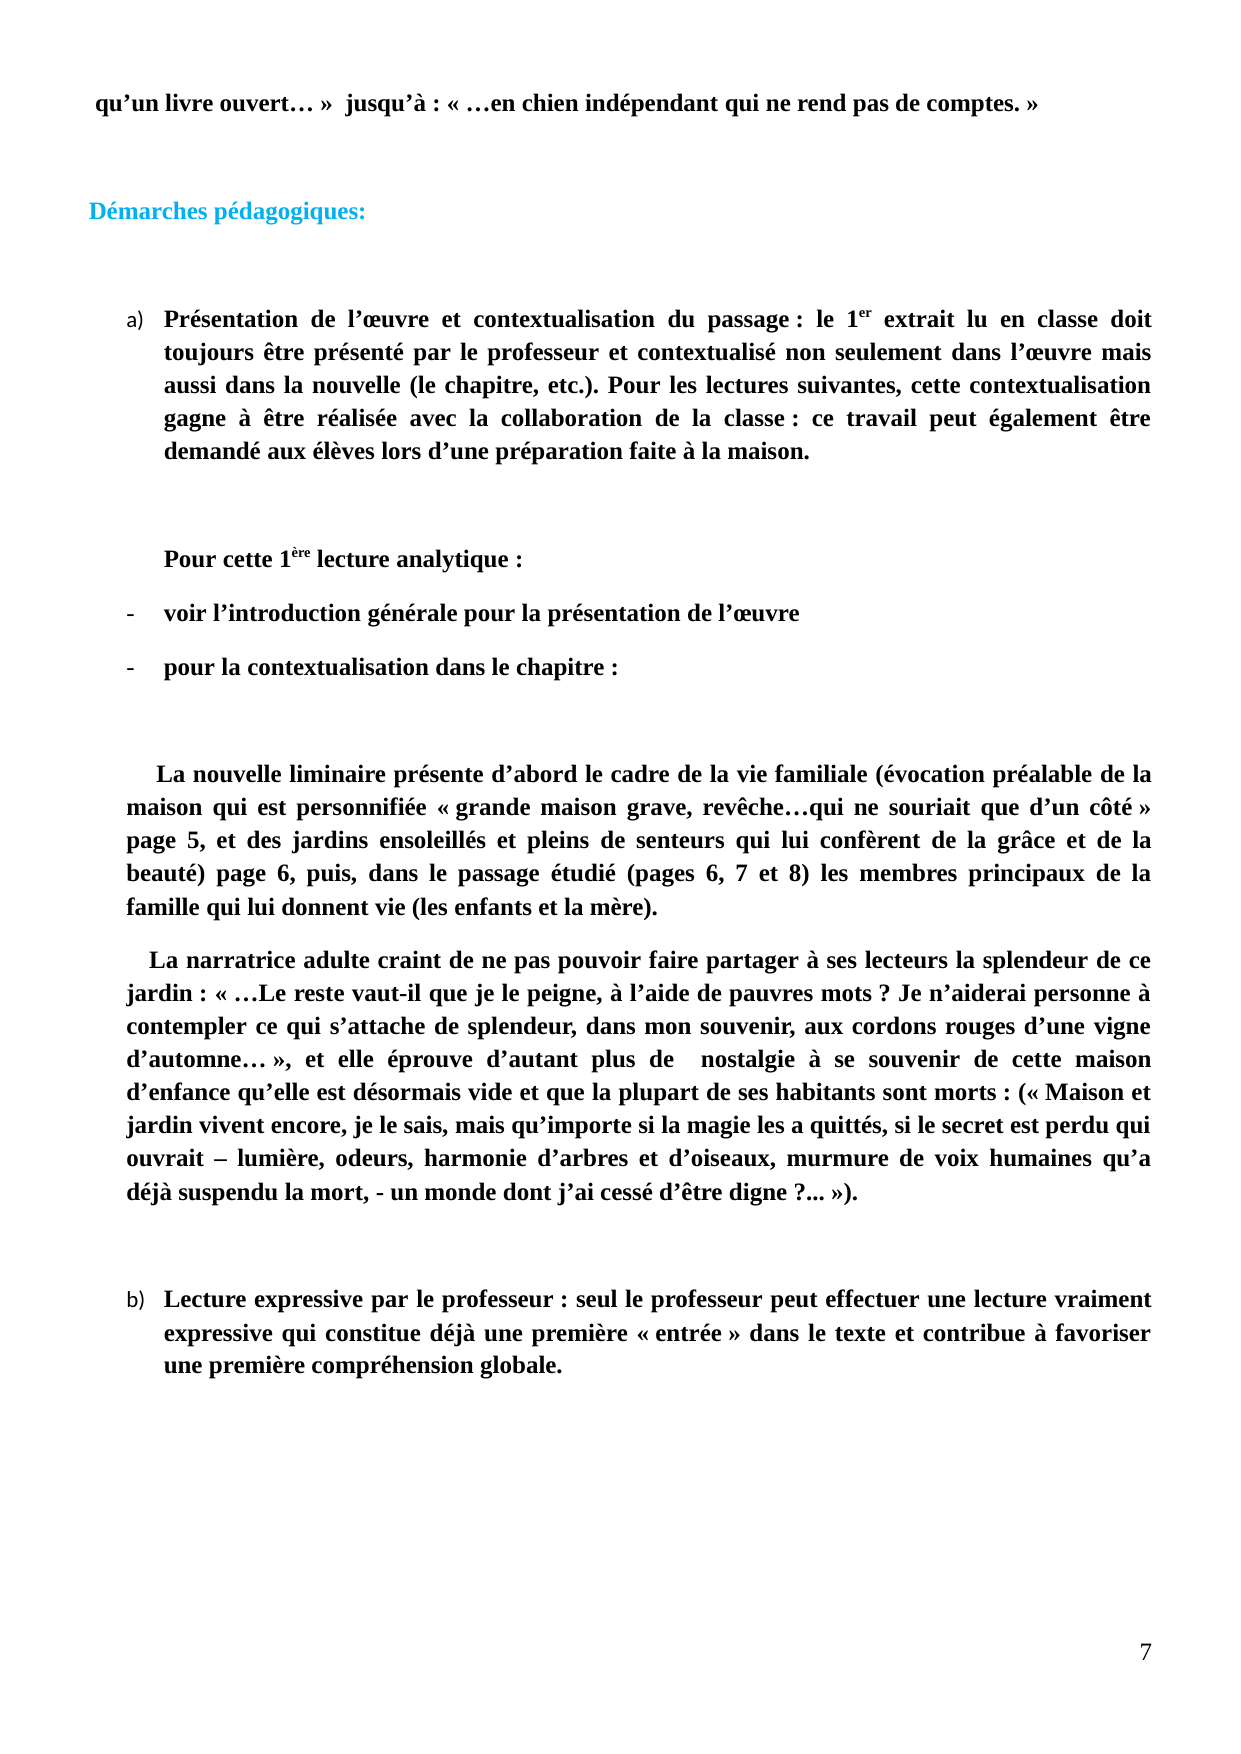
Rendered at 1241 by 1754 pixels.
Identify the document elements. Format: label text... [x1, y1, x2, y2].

list Présentation de l’œuvre et contextualisation du passage : le 1er extrait lu en classe doit toujours être présenté par le professeur et contextualisé non seulement dans l’œuvre mais aussi dans la nouvelle (le chapitre, etc.). Pour les lectures suivantes, cette contextualisation gagne à être réalisée avec la collaboration de la classe : ce travail peut également être demandé aux élèves lors d’une préparation faite à la maison. [126, 304, 1152, 465]
list Pour cette 1ère lecture analytique : [163, 544, 1152, 573]
list Démarches pédagogiques: [88, 196, 1152, 225]
list La nouvelle liminaire présente d’abord le cadre de la vie familiale (évocation préalable de la maison qui est personnifiée « grande maison grave, revêche…qui ne souriait que d’un côté » page 5, et des jardins ensoleillés et pleins de senteurs qui lui confèrent de la grâce et de la beauté) page 6, puis, dans le passage étudié (pages 6, 7 et 8) les membres principaux de la famille qui lui donnent vie (les enfants et la mère). [126, 759, 1152, 920]
list pour la contextualisation dans le chapitre : [126, 652, 1152, 681]
list qu’un livre ouvert… » jusqu’à : « …en chien indépendant qui ne rend pas de comptes. » [88, 88, 1152, 117]
list Lecture expressive par le professeur : seul le professeur peut effectuer une lecture vraiment expressive qui constitue déjà une première « entrée » dans le texte et contribue à favoriser une première compréhension globale. [126, 1284, 1152, 1379]
list La narratrice adulte craint de ne pas pouvoir faire partager à ses lecteurs la splendeur de ce jardin : « …Le reste vaut-il que je le peigne, à l’aide de pauvres mots ? Je n’aiderai personne à contempler ce qui s’attache de splendeur, dans mon souvenir, aux cordons rouges d’une vigne d’automne… », et elle éprouve d’autant plus de nostalgie à se souvenir de cette maison d’enfance qu’elle est désormais vide et que la plupart de ses habitants sont morts : (« Maison et jardin vivent encore, je le sais, mais qu’importe si la magie les a quittés, si le secret est perdu qui ouvrait – lumière, odeurs, harmonie d’arbres et d’oiseaux, murmure de voix humaines qu’a déjà suspendu la mort, - un monde dont j’ai cessé d’être digne ?... »). [126, 945, 1152, 1205]
list voir l’introduction générale pour la présentation de l’œuvre [126, 598, 1152, 627]
